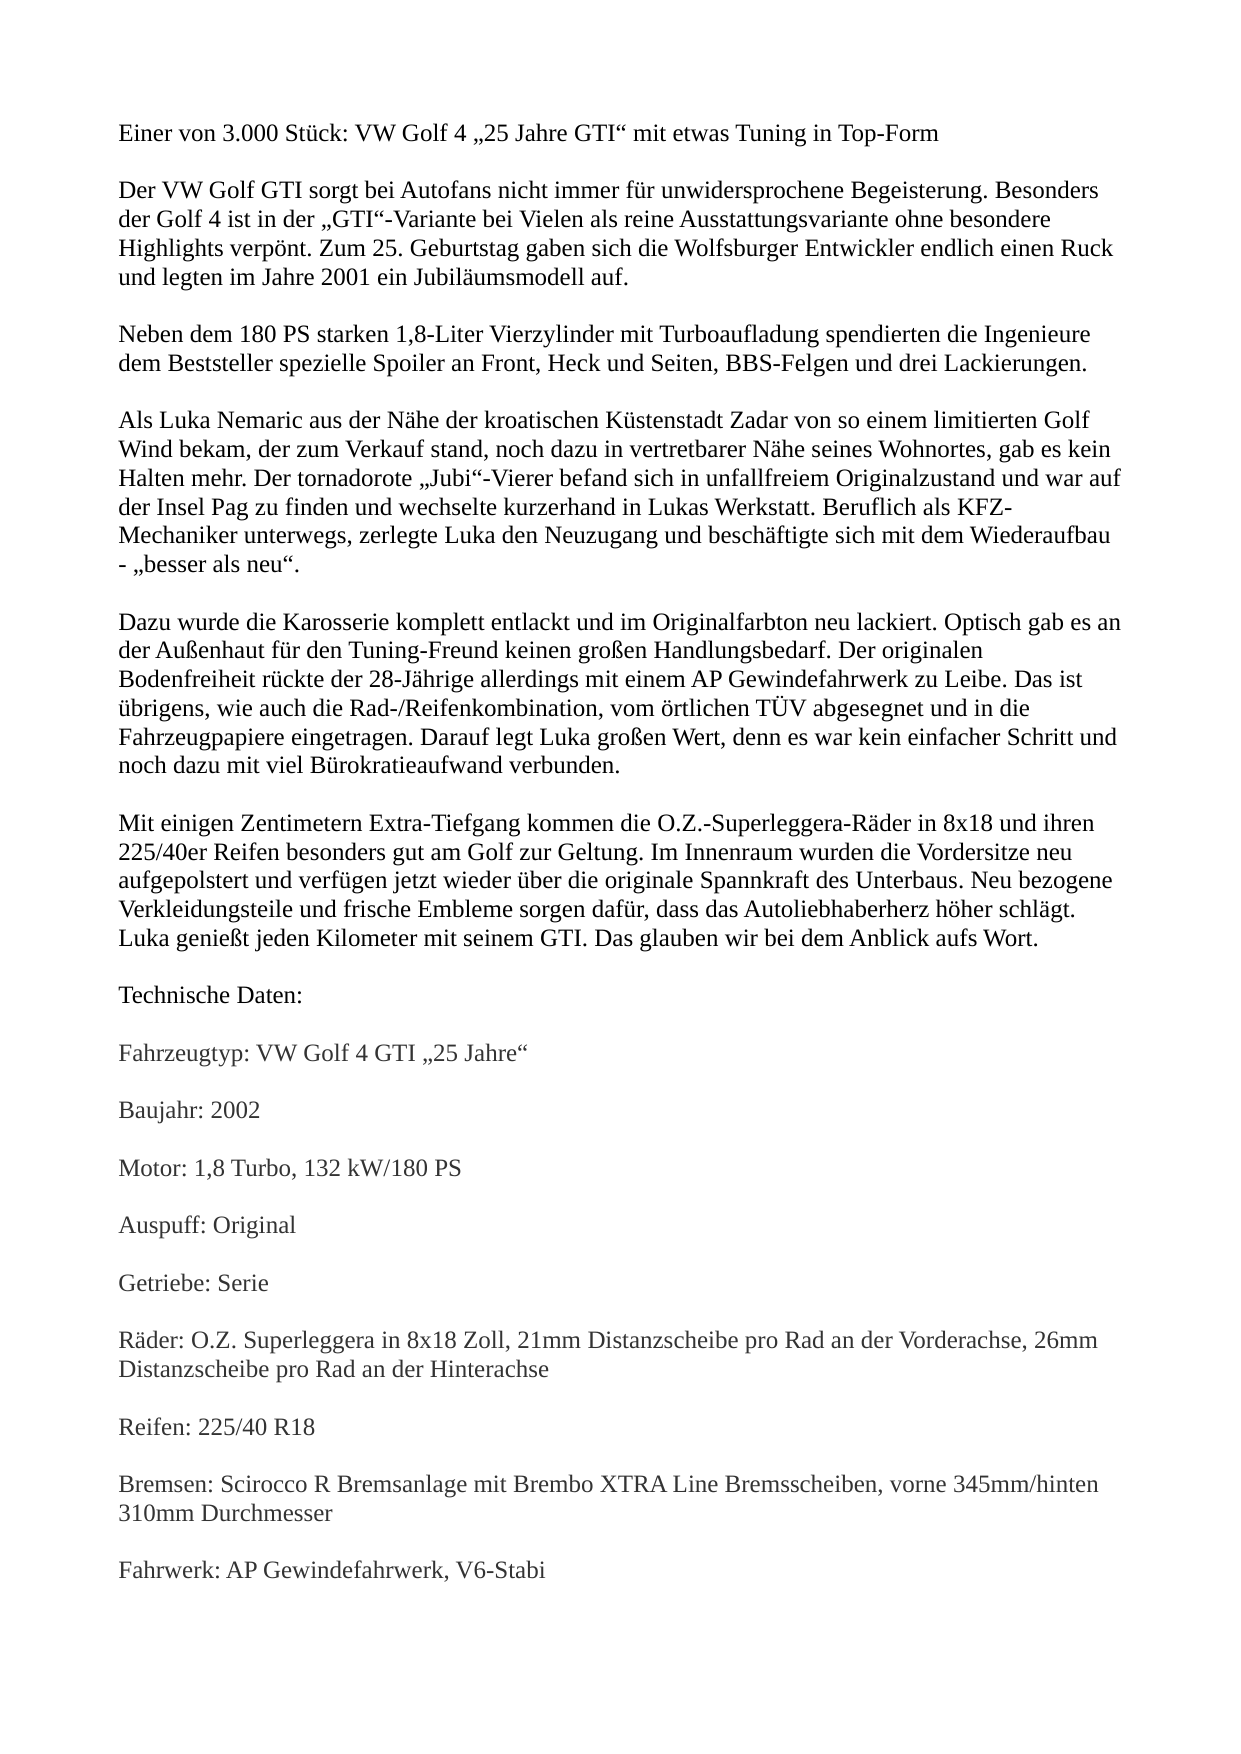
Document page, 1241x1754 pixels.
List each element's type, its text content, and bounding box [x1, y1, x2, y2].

text Neben dem 180 PS starken 1,8-Liter Vierzylinder mit Turboaufladung spendierten die Ingenieure dem Beststeller spezielle Spoiler an Front, Heck und Seiten, BBS-Felgen und drei Lackierungen. [118, 319, 1122, 377]
text Reifen: 225/40 R18 Bremsen: Scirocco R Bremsanlage mit Brembo XTRA Line Bremsscheiben, vorne 345mm/hinten 310mm Durchmesser Fahrwerk: AP Gewindefahrwerk, V6-Stabi [118, 1383, 1122, 1584]
text Räder: O.Z. Superleggera in 8x18 Zoll, 21mm Distanzscheibe pro Rad an der Vorderachse, 26mm Distanzscheibe pro Rad an der Hinterachse [118, 1326, 1122, 1383]
text Als Luka Nemaric aus der Nähe der kroatischen Küstenstadt Zadar von so einem limitierten Golf Wind bekam, der zum Verkauf stand, noch dazu in vertretbarer Nähe seines Wohnortes, gab es kein Halten mehr. Der tornadorote „Jubi“-Vierer befand sich in unfallfreiem Originalzustand und war auf der Insel Pag zu finden und wechselte kurzerhand in Lukas Werkstatt. Beruflich als KFZ-Mechaniker unterwegs, zerlegte Luka den Neuzugang und beschäftigte sich mit dem Wiederaufbau - „besser als neu“. [118, 406, 1122, 578]
text Dazu wurde die Karosserie komplett entlackt und im Originalfarbton neu lackiert. Optisch gab es an der Außenhaut für den Tuning-Freund keinen großen Handlungsbedarf. Der originalen Bodenfreiheit rückte der 28-Jährige allerdings mit einem AP Gewindefahrwerk zu Leibe. Das ist übrigens, wie auch die Rad-/Reifenkombination, vom örtlichen TÜV abgesegnet und in die Fahrzeugpapiere eingetragen. Darauf legt Luka großen Wert, denn es war kein einfacher Schritt und noch dazu mit viel Bürokratieaufwand verbunden. [118, 607, 1122, 779]
text Einer von 3.000 Stück: VW Golf 4 „25 Jahre GTI“ mit etwas Tuning in Top-Form [118, 118, 1122, 147]
text Getriebe: Serie [118, 1268, 1122, 1326]
text Technische Daten: [118, 981, 1122, 1009]
text Motor: 1,8 Turbo, 132 kW/180 PS Auspuff: Original [118, 1153, 1122, 1239]
text Mit einigen Zentimetern Extra-Tiefgang kommen die O.Z.-Superleggera-Räder in 8x18 und ihren 225/40er Reifen besonders gut am Golf zur Geltung. Im Innenraum wurden die Vordersitze neu aufgepolstert und verfügen jetzt wieder über die originale Spannkraft des Unterbaus. Neu bezogene Verkleidungsteile und frische Embleme sorgen dafür, dass das Autoliebhaberherz höher schlägt. Luka genießt jeden Kilometer mit seinem GTI. Das glauben wir bei dem Anblick aufs Wort. [118, 808, 1122, 952]
text Fahrzeugtyp: VW Golf 4 GTI „25 Jahre“ Baujahr: 2002 [118, 1038, 1122, 1124]
text Der VW Golf GTI sorgt bei Autofans nicht immer für unwidersprochene Begeisterung. Besonders der Golf 4 ist in der „GTI“-Variante bei Vielen als reine Ausstattungsvariante ohne besondere Highlights verpönt. Zum 25. Geburtstag gaben sich die Wolfsburger Entwickler endlich einen Ruck und legten im Jahre 2001 ein Jubiläumsmodell auf. [118, 176, 1122, 291]
